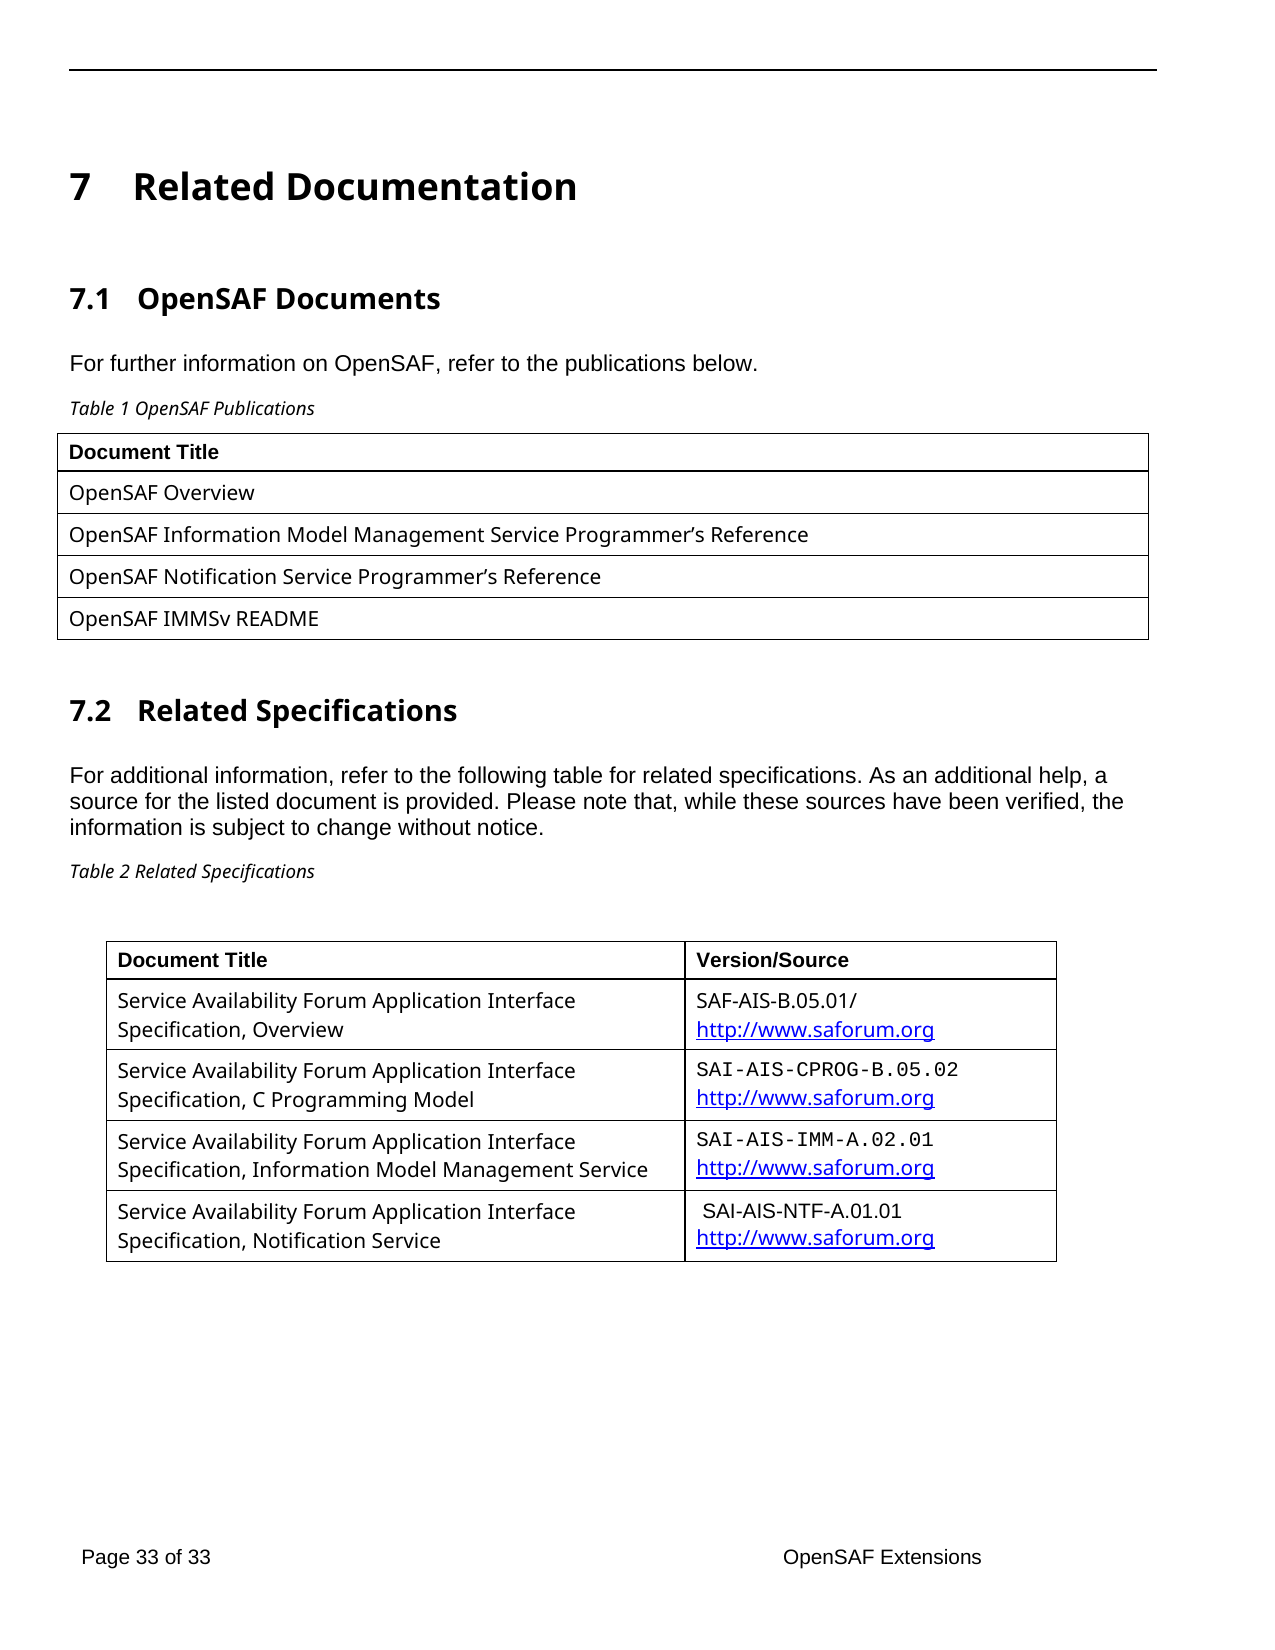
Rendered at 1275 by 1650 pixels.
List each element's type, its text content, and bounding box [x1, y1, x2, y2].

text Table 1 OpenSAF Publications [69, 395, 1157, 421]
subtitle Related Specifications [69, 690, 1157, 730]
table_cell SAI-AIS-IMM-A.02.01 http://www.saforum.org [686, 1121, 1056, 1190]
table_cell OpenSAF Notification Service Programmer’s Reference [58, 556, 1148, 597]
subtitle Related Documentation [69, 160, 1157, 211]
table_cell SAI-AIS-NTF-A.01.01 http://www.saforum.org [686, 1191, 1056, 1261]
table_cell Service Availability Forum Application Interface Specification, Notification Service [107, 1191, 684, 1261]
text Table 2 Related Specifications [69, 859, 1157, 884]
table_cell OpenSAF Information Model Management Service Programmer’s Reference [58, 514, 1148, 555]
subtitle OpenSAF Documents [69, 278, 1157, 318]
table_cell SAI-AIS-CPROG-B.05.02 http://www.saforum.org [686, 1050, 1056, 1120]
table_header Document Title [58, 434, 1148, 470]
table_header Document Title [107, 942, 684, 978]
table_cell Service Availability Forum Application Interface Specification, Information Model Management Service [107, 1121, 684, 1190]
table_cell Service Availability Forum Application Interface Specification, Overview [107, 980, 684, 1049]
table_header Version/Source [686, 942, 1056, 978]
table_cell OpenSAF IMMSv README [58, 598, 1148, 639]
text For additional information, refer to the following table for related specifications. As an additional help, a source for the listed document is provided. Please note that, while these sources have been verified, the information is subject to change without notice. [69, 763, 1157, 840]
table_cell Service Availability Forum Application Interface Specification, C Programming Model [107, 1050, 684, 1120]
text For further information on OpenSAF, refer to the publications below. [69, 351, 1157, 377]
table_cell SAF-AIS-B.05.01/ http://www.saforum.org [686, 980, 1056, 1049]
table_cell OpenSAF Overview [58, 472, 1148, 513]
